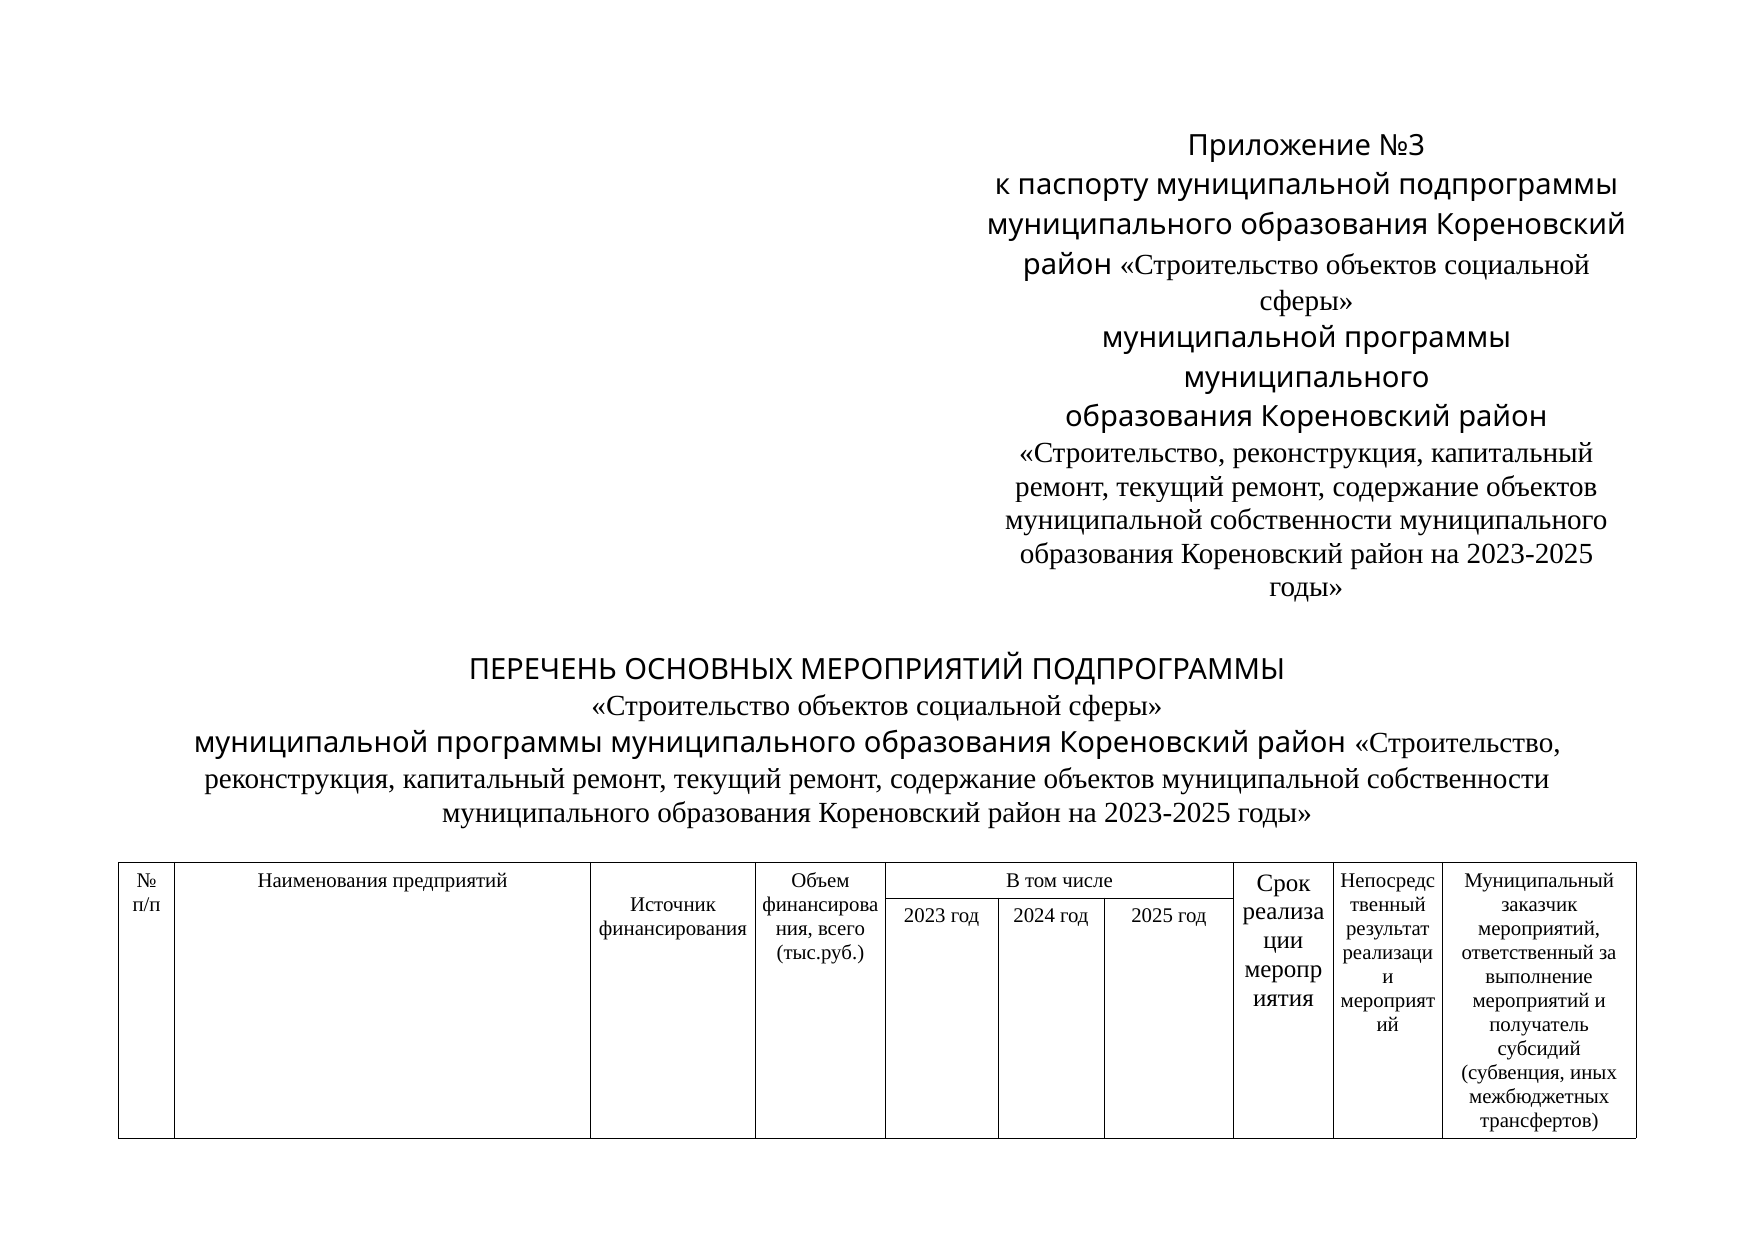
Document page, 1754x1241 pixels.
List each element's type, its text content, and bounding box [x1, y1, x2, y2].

table_cell 2024 год [999, 899, 1104, 1138]
table_header № п/п [119, 863, 174, 1138]
table_header Непосредственный результат реализации мероприятий [1334, 863, 1442, 1138]
table_header Муниципальный заказчик мероприятий, ответственный за выполнение мероприятий и получатель субсидий (субвенция, иных межбюджетных трансфертов) [1443, 863, 1636, 1138]
text муниципальной программы муниципального образования Кореновский район «Строительство, реконструкция, капитальный ремонт, текущий ремонт, содержание объектов муниципальной собственности муниципального образования Кореновский район на 2023-2025 годы» [118, 722, 1636, 828]
table_header В том числе [886, 863, 1233, 897]
text ПЕРЕЧЕНЬ ОСНОВНЫХ МЕРОПРИЯТИЙ ПОДПРОГРАММЫ [118, 648, 1636, 688]
table_header Срок реализации мероприятия [1234, 863, 1333, 1138]
table_cell 2023 год [886, 899, 998, 1138]
text «Строительство объектов социальной сферы» [118, 688, 1636, 722]
table_header Приложение №3 к паспорту муниципальной подпрограммы муниципального образования Кореновский район «Строительство объектов социальной сферы» муниципальной программы муниципального образования Кореновский район «Строительство, реконструкция, капитальный ремонт, текущий ремонт, содержание объектов муниципальной собственности муниципального образования Кореновский район на 2023-2025 годы» [977, 118, 1636, 609]
table_cell 2025 год [1105, 899, 1233, 1138]
table_header Наименования предприятий [175, 863, 590, 1138]
table_header Объем финансирования, всего (тыс.руб.) [756, 863, 885, 1138]
table_header Источник финансирования [591, 863, 755, 1138]
